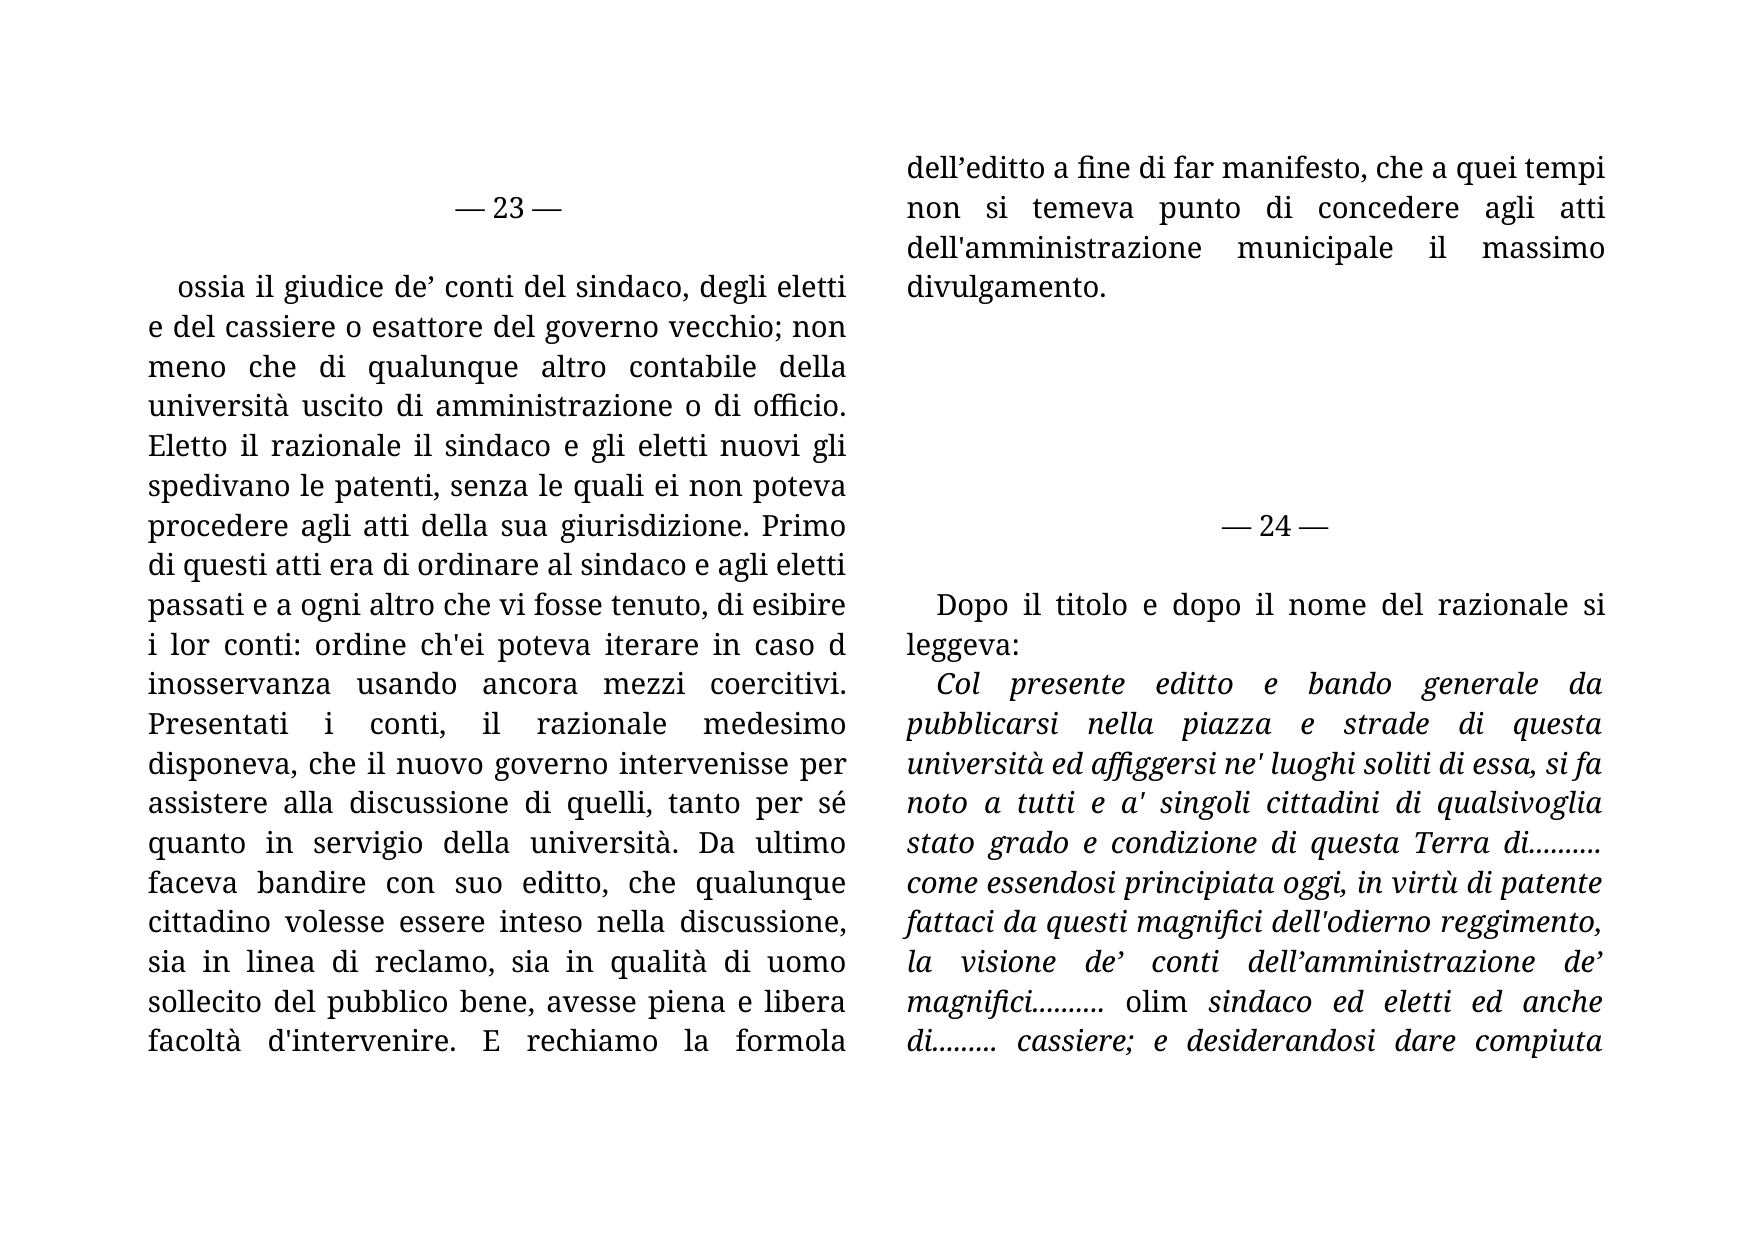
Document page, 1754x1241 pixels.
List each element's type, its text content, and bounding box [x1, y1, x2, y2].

text ossia il giudice de’ conti del sindaco, degli eletti e del cassiere o esattore del governo vecchio; non meno che di qualunque altro contabile della università uscito di amministrazione o di officio. Eletto il razionale il sindaco e gli eletti nuovi gli spedivano le patenti, senza le quali ei non poteva procedere agli atti della sua giurisdizione. Primo di questi atti era di ordinare al sindaco e agli eletti passati e a ogni altro che vi fosse tenuto, di esibire i lor conti: ordine ch'ei poteva iterare in caso d inosservanza usando ancora mezzi coercitivi. Presentati i conti, il razionale medesimo disponeva, che il nuovo governo intervenisse per assistere alla discussione di quelli, tanto per sé quanto in servigio della università. Da ultimo faceva bandire con suo editto, che qualunque cittadino volesse essere inteso nella discussione, sia in linea di reclamo, sia in qualità di uomo sollecito del pubblico bene, avesse piena e libera facoltà d'intervenire. E rechiamo la formola [148, 267, 847, 1060]
text — 24 — [906, 505, 1606, 544]
text Dopo il titolo e dopo il nome del razionale si leggeva: [906, 584, 1606, 663]
text Col presente editto e bando generale da pubblicarsi nella piazza e strade di questa università ed affiggersi ne' luoghi soliti di essa, si fa noto a tutti e a' singoli cittadini di qualsivoglia stato grado e condizione di questa Terra di.......... come essendosi principiata oggi, in virtù di patente fattaci da questi magnifici dell'odierno reggimento, la visione de’ conti dell’amministrazione de’ magnifici.......... olim sindaco ed eletti ed anche di......... cassiere; e desiderandosi dare compiuta [906, 663, 1606, 1060]
text dell’editto a fine di far manifesto, che a quei tempi non si temeva punto di concedere agli atti dell'amministrazione municipale il massimo divulgamento. [906, 148, 1606, 306]
text — 23 — [148, 187, 847, 227]
